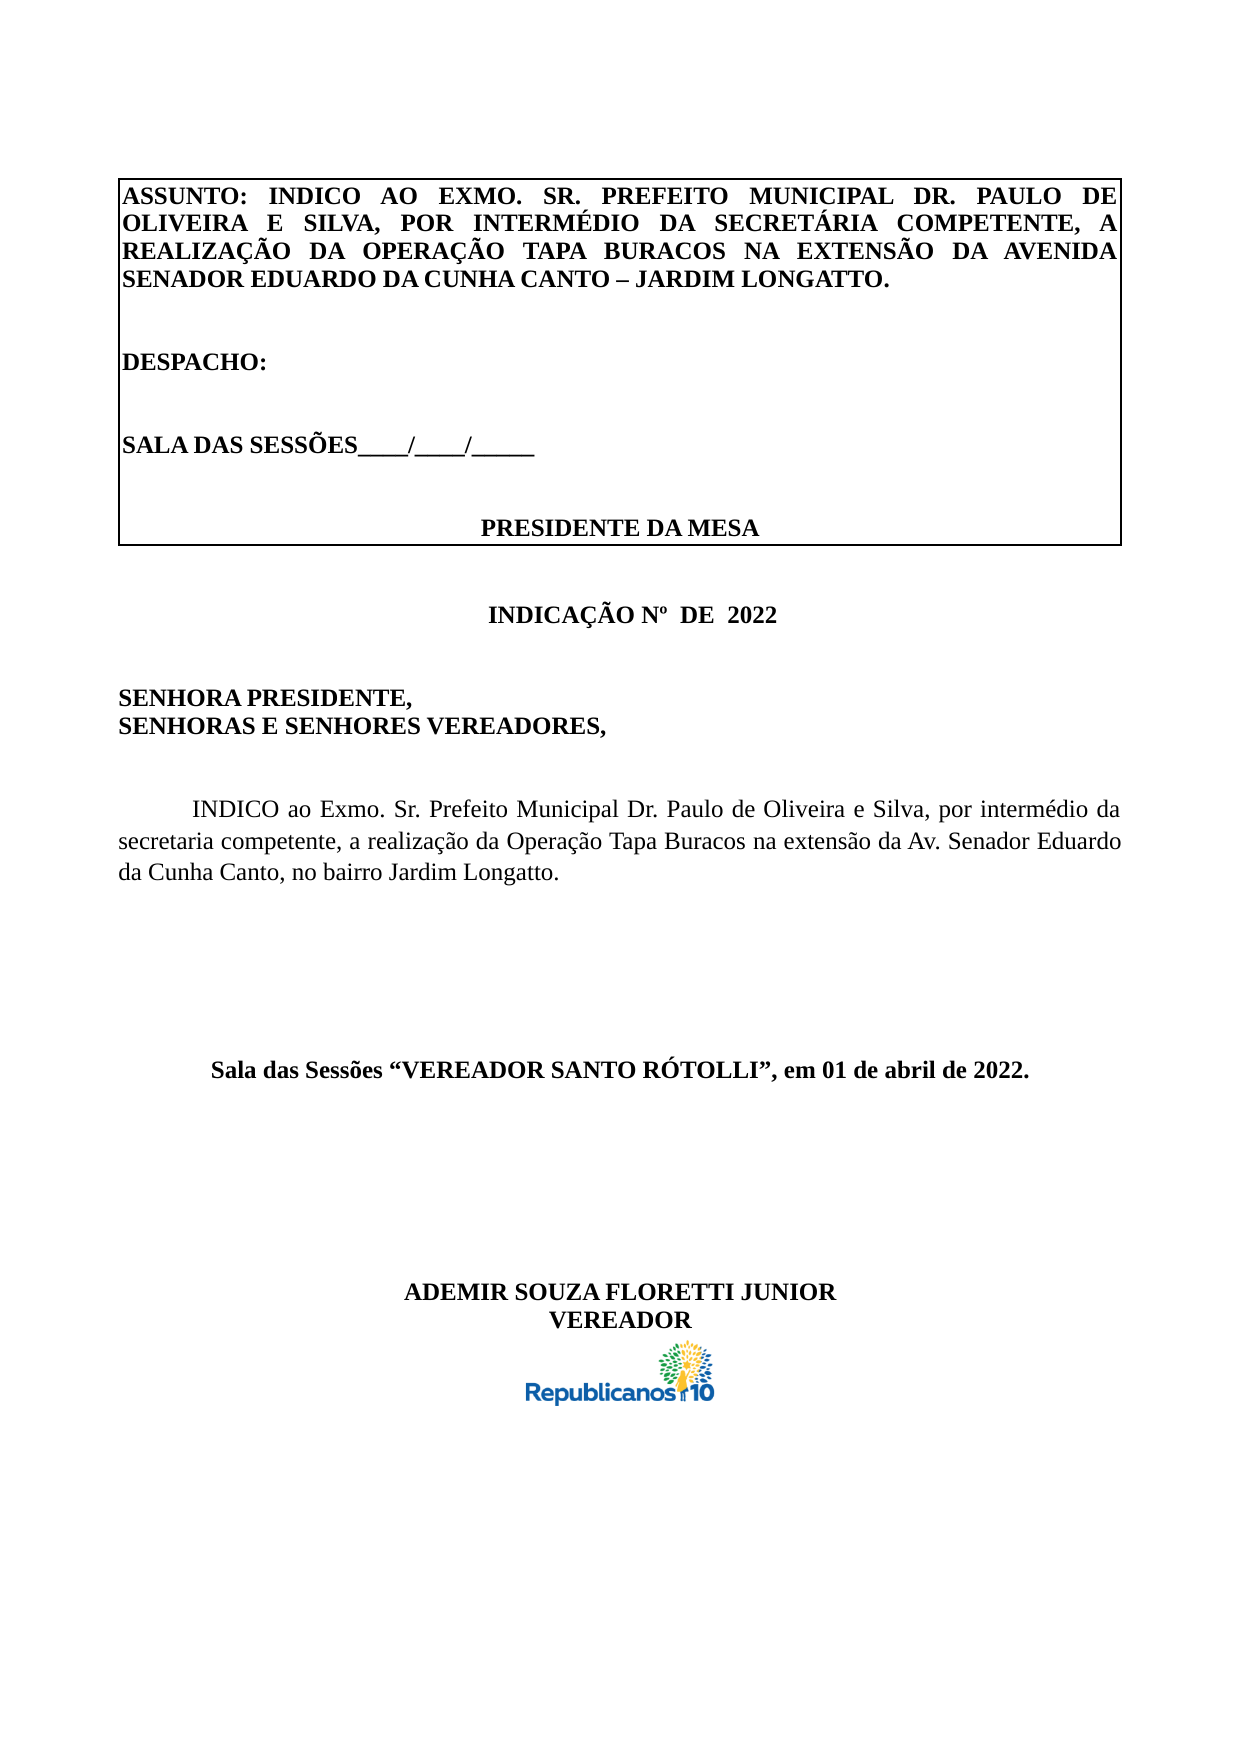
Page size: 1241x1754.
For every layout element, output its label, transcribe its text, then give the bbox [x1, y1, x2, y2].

text PRESIDENTE DA MESA [120, 511, 1120, 544]
text INDICAÇÃO Nº DE 2022 [118, 601, 1122, 629]
text SENHORA PRESIDENTE, [118, 684, 1122, 712]
text DESPACHO: [120, 344, 1120, 376]
text VEREADOR [118, 1306, 1122, 1334]
text SENHORAS E SENHORES VEREADORES, [118, 712, 1122, 739]
text ASSUNTO: INDICO AO EXMO. SR. PREFEITO MUNICIPAL DR. PAULO DE OLIVEIRA E SILVA, POR INTERMÉDIO DA SECRETÁRIA COMPETENTE, A REALIZAÇÃO DA OPERAÇÃO TAPA BURACOS NA EXTENSÃO DA AVENIDA SENADOR EDUARDO DA CUNHA CANTO – JARDIM LONGATTO. [120, 180, 1120, 293]
text ADEMIR SOUZA FLORETTI JUNIOR [118, 1278, 1122, 1306]
text INDICO ao Exmo. Sr. Prefeito Municipal Dr. Paulo de Oliveira e Silva, por intermédio da secretaria competente, a realização da Operação Tapa Buracos na extensão da Av. Senador Eduardo da Cunha Canto, no bairro Jardim Longatto. [118, 795, 1122, 886]
text SALA DAS SESSÕES____/____/_____ [120, 427, 1120, 459]
picture [525, 1335, 715, 1419]
text Sala das Sessões “VEREADOR SANTO RÓTOLLI”, em 01 de abril de 2022. [118, 1057, 1122, 1084]
